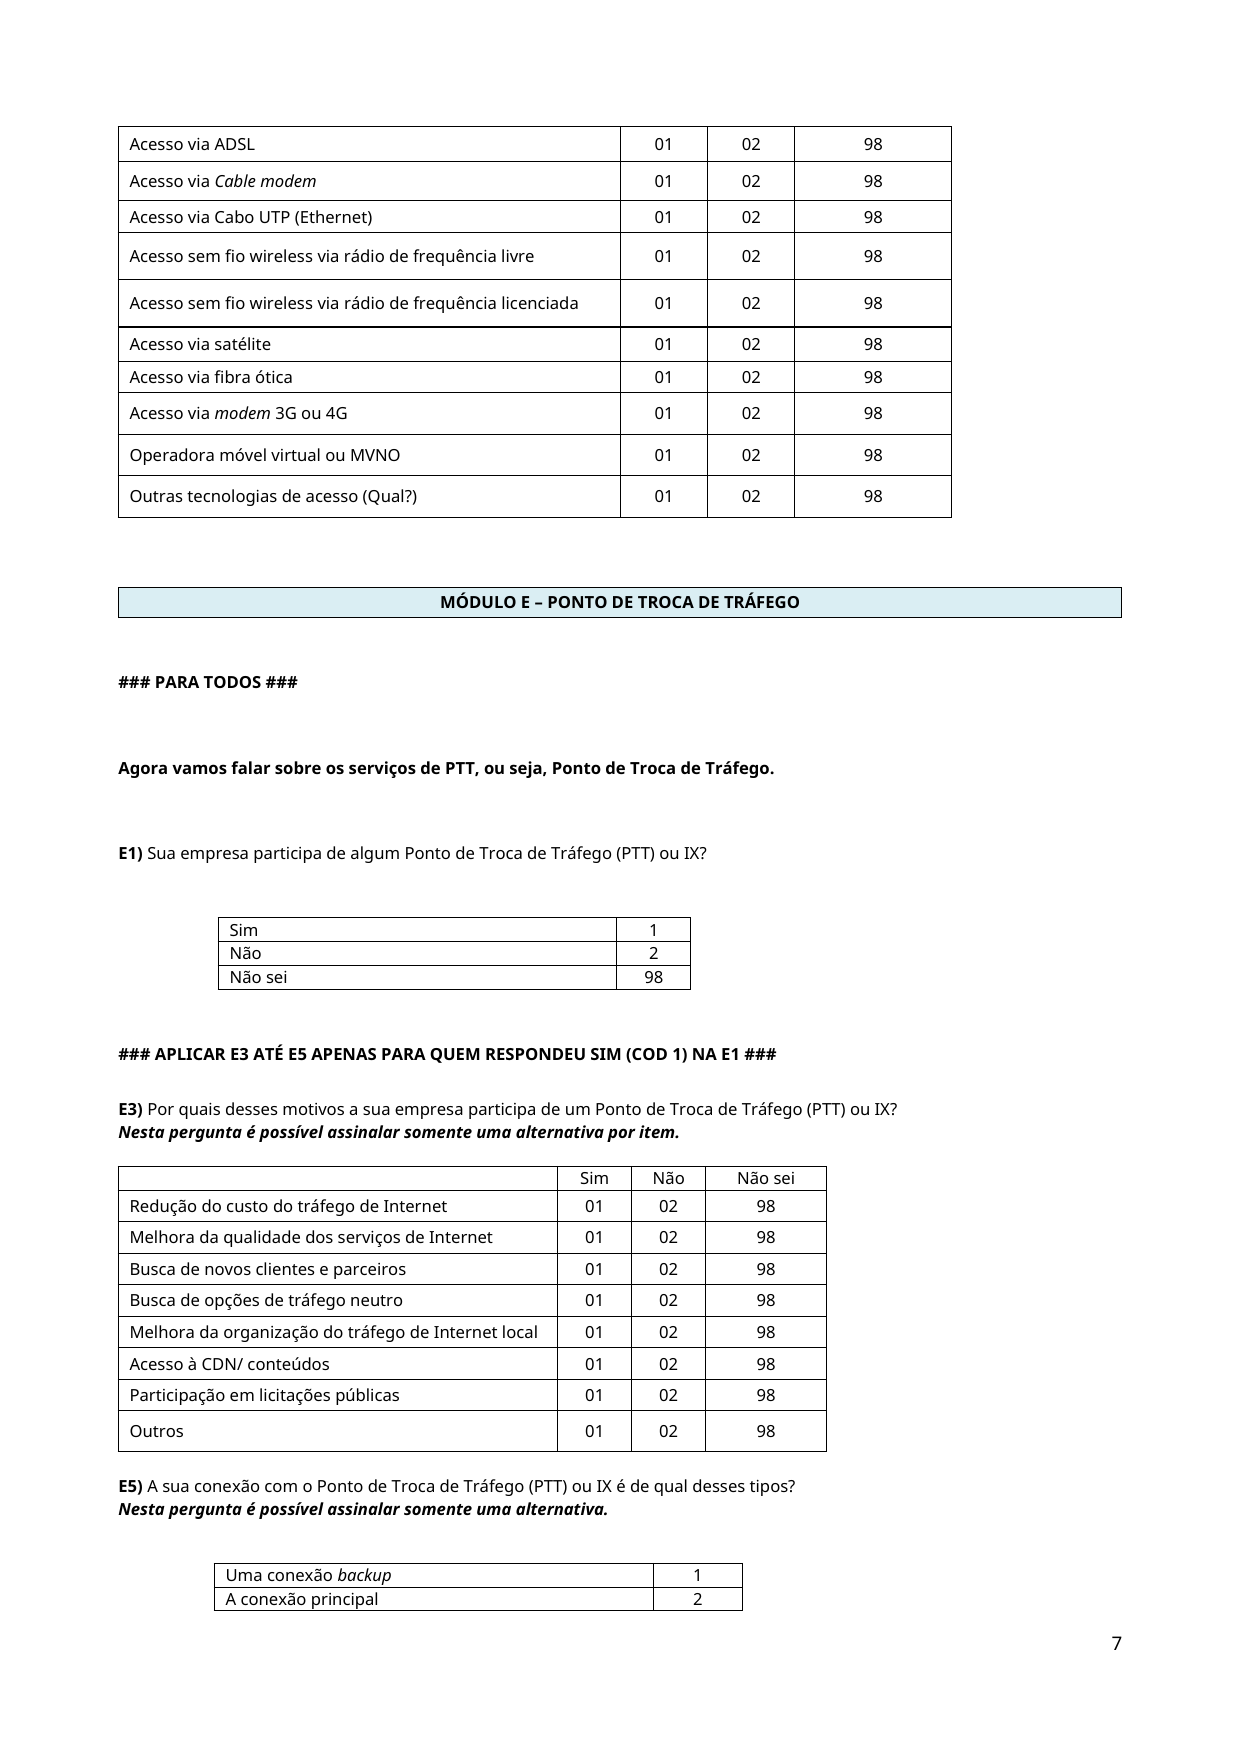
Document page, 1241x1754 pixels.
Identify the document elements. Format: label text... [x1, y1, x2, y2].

table_cell Redução do custo do tráfego de Internet [119, 1191, 557, 1221]
table_cell 98 [706, 1380, 826, 1410]
text Nesta pergunta é possível assinalar somente uma alternativa por item. [118, 1120, 1154, 1143]
table_cell 01 [558, 1380, 631, 1410]
table_cell Não sei [219, 966, 616, 988]
table_cell 01 [558, 1222, 631, 1253]
table_cell Acesso via Cable modem [119, 162, 620, 200]
table_cell 02 [632, 1317, 705, 1347]
table_cell 01 [621, 162, 707, 200]
table_cell 98 [795, 127, 951, 161]
table_header Não [632, 1167, 705, 1189]
table_header Sim [558, 1167, 631, 1189]
table_cell 01 [621, 280, 707, 326]
table_cell 02 [708, 362, 794, 392]
table_cell Busca de novos clientes e parceiros [119, 1254, 557, 1284]
text MÓDULO E – PONTO DE TROCA DE TRÁFEGO [119, 588, 1121, 617]
table_cell 01 [558, 1254, 631, 1284]
table_cell Acesso via modem 3G ou 4G [119, 393, 620, 433]
table_cell 01 [558, 1411, 631, 1451]
table_cell 01 [621, 393, 707, 433]
table_cell Acesso via ADSL [119, 127, 620, 161]
table_cell 02 [708, 393, 794, 433]
table_header Sim [219, 918, 616, 941]
table_cell 98 [795, 328, 951, 361]
table_cell 98 [795, 362, 951, 392]
table_cell 98 [706, 1348, 826, 1379]
table_cell 02 [632, 1191, 705, 1221]
table_cell 98 [795, 393, 951, 433]
table_cell 02 [632, 1222, 705, 1253]
table_cell 02 [632, 1285, 705, 1316]
table_cell 02 [708, 328, 794, 361]
table_cell 02 [632, 1411, 705, 1451]
table_cell 02 [708, 435, 794, 475]
table_cell 02 [632, 1348, 705, 1379]
table_cell 2 [654, 1588, 742, 1610]
text E3) Por quais desses motivos a sua empresa participa de um Ponto de Troca de Tráfego (PTT) ou IX? [118, 1098, 1154, 1120]
text ### PARA TODOS ### [118, 671, 1154, 694]
table_cell 98 [795, 435, 951, 475]
table_header Não sei [706, 1167, 826, 1189]
table_cell Acesso sem fio wireless via rádio de frequência livre [119, 233, 620, 279]
table_cell 01 [621, 233, 707, 279]
table_cell 98 [795, 201, 951, 232]
table_cell 02 [708, 162, 794, 200]
table_cell Acesso via Cabo UTP (Ethernet) [119, 201, 620, 232]
table_cell Não [219, 942, 616, 965]
table_cell 01 [558, 1191, 631, 1221]
text Agora vamos falar sobre os serviços de PTT, ou seja, Ponto de Troca de Tráfego. [118, 756, 1154, 779]
table_cell 02 [708, 280, 794, 326]
table_cell Acesso sem fio wireless via rádio de frequência licenciada [119, 280, 620, 326]
table_header Uma conexão backup [215, 1564, 653, 1587]
table_cell 02 [708, 201, 794, 232]
table_cell 02 [632, 1254, 705, 1284]
table_cell 01 [621, 476, 707, 517]
table_cell 01 [621, 201, 707, 232]
table_cell 98 [706, 1317, 826, 1347]
table_cell 01 [621, 127, 707, 161]
table_cell 01 [621, 435, 707, 475]
table_header 1 [654, 1564, 742, 1587]
table_cell 98 [706, 1254, 826, 1284]
table_cell 98 [617, 966, 690, 988]
table_cell 98 [706, 1411, 826, 1451]
table_cell 01 [621, 362, 707, 392]
table_cell 01 [558, 1348, 631, 1379]
table_cell 01 [558, 1317, 631, 1347]
table_cell 02 [708, 127, 794, 161]
table_cell Outras tecnologias de acesso (Qual?) [119, 476, 620, 517]
text E5) A sua conexão com o Ponto de Troca de Tráfego (PTT) ou IX é de qual desses tipos? [118, 1475, 1154, 1497]
table_cell Melhora da qualidade dos serviços de Internet [119, 1222, 557, 1253]
table_cell 2 [617, 942, 690, 965]
table_cell Acesso via fibra ótica [119, 362, 620, 392]
table_cell Acesso à CDN/ conteúdos [119, 1348, 557, 1379]
table_cell Acesso via satélite [119, 328, 620, 361]
table_cell 98 [706, 1222, 826, 1253]
table_cell Operadora móvel virtual ou MVNO [119, 435, 620, 475]
table_cell 01 [558, 1285, 631, 1316]
table_cell 98 [795, 280, 951, 326]
text Nesta pergunta é possível assinalar somente uma alternativa. [118, 1497, 1154, 1520]
table_cell 98 [706, 1285, 826, 1316]
table_cell 02 [632, 1380, 705, 1410]
text E1) Sua empresa participa de algum Ponto de Troca de Tráfego (PTT) ou IX? [118, 842, 1154, 864]
table_cell 02 [708, 233, 794, 279]
table_cell 98 [706, 1191, 826, 1221]
table_header 1 [617, 918, 690, 941]
table_cell 98 [795, 233, 951, 279]
table_cell 98 [795, 162, 951, 200]
table_cell A conexão principal [215, 1588, 653, 1610]
table_cell Outros [119, 1411, 557, 1451]
table_cell Melhora da organização do tráfego de Internet local [119, 1317, 557, 1347]
table_cell Busca de opções de tráfego neutro [119, 1285, 557, 1316]
table_cell 98 [795, 476, 951, 517]
table_cell 02 [708, 476, 794, 517]
text ### APLICAR E3 ATÉ E5 APENAS PARA QUEM RESPONDEU SIM (COD 1) NA E1 ### [118, 1042, 1154, 1065]
table_cell 01 [621, 328, 707, 361]
table_cell Participação em licitações públicas [119, 1380, 557, 1410]
table_header [119, 1167, 557, 1189]
